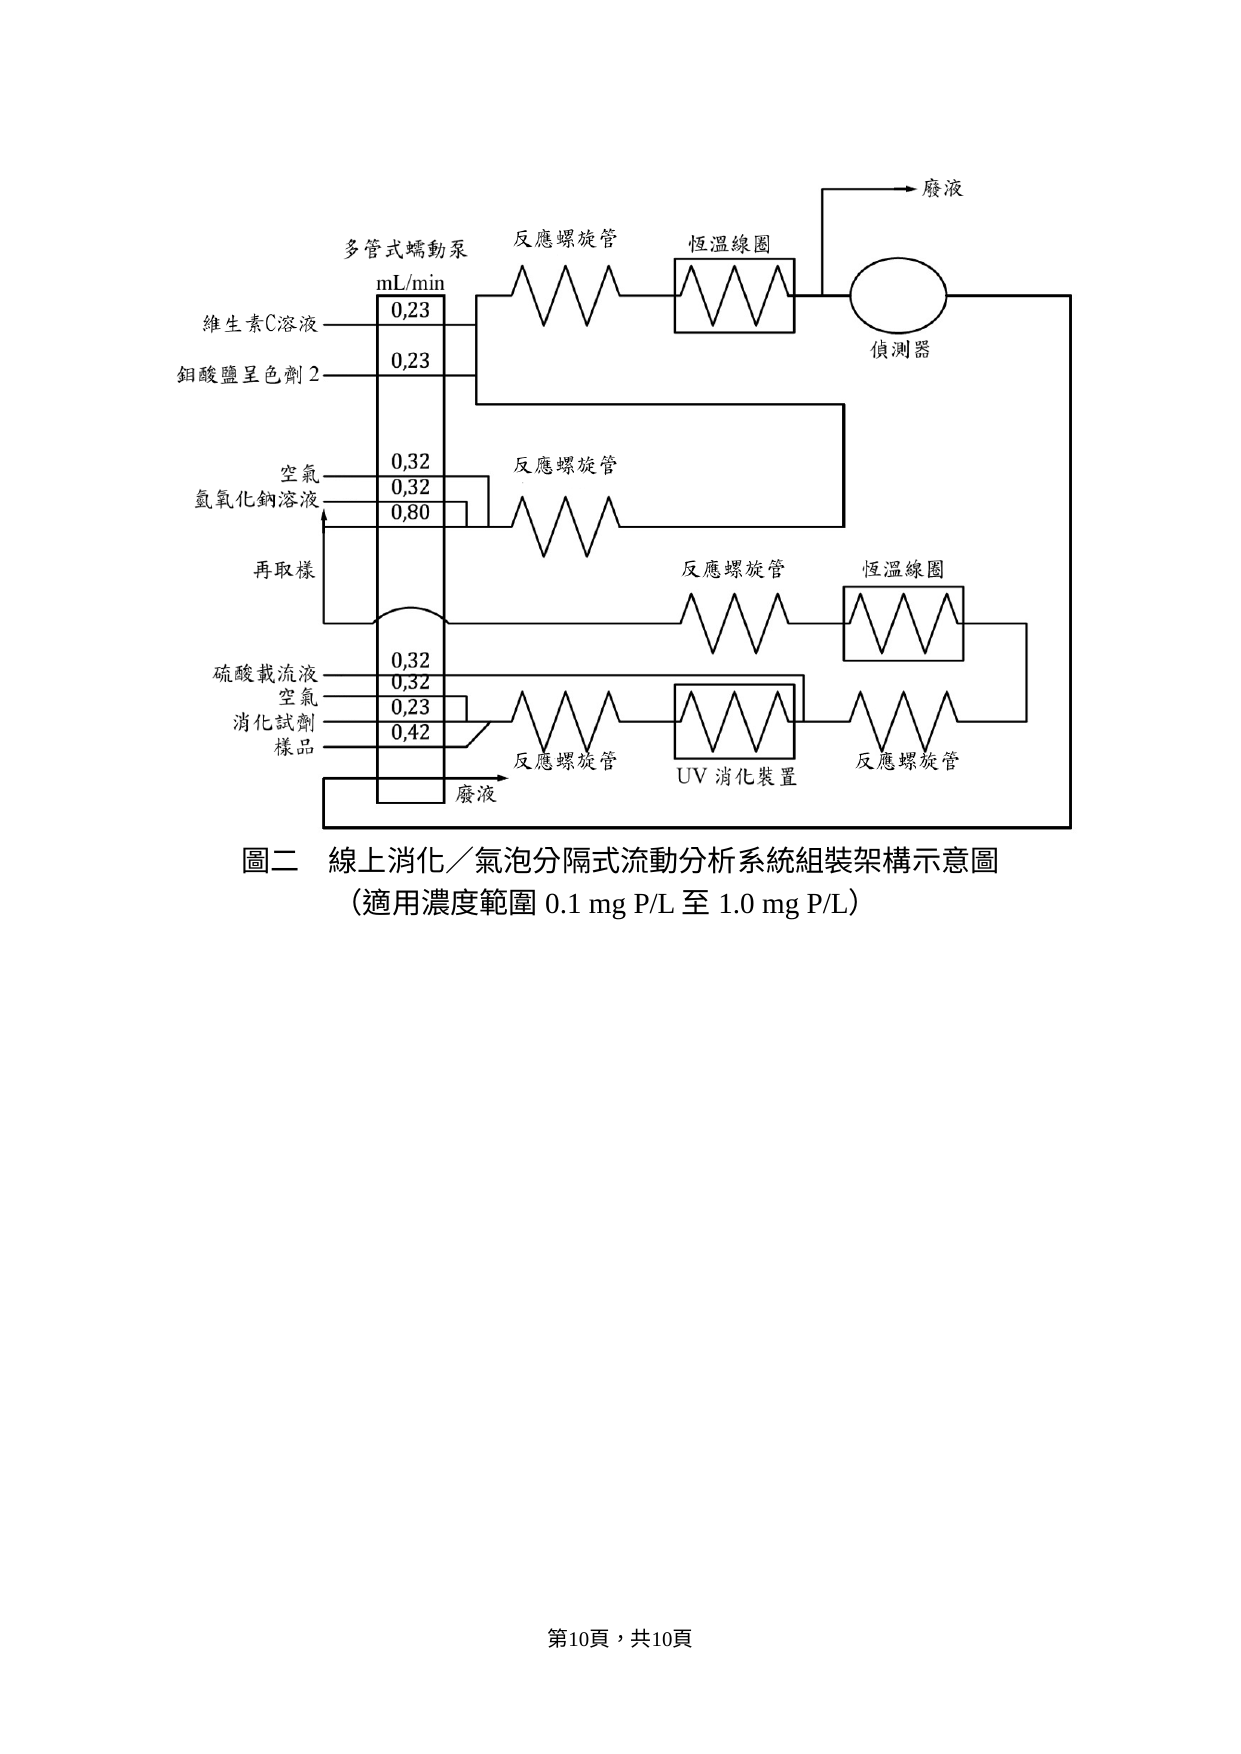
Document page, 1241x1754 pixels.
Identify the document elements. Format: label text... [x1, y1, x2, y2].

text 圖二 線上消化／氣泡分隔式流動分析系統組裝架構示意圖 （適用濃度範圍 0.1 mg P/L 至 1.0 mg P/L） [148, 837, 1092, 922]
picture [147, 177, 1093, 837]
